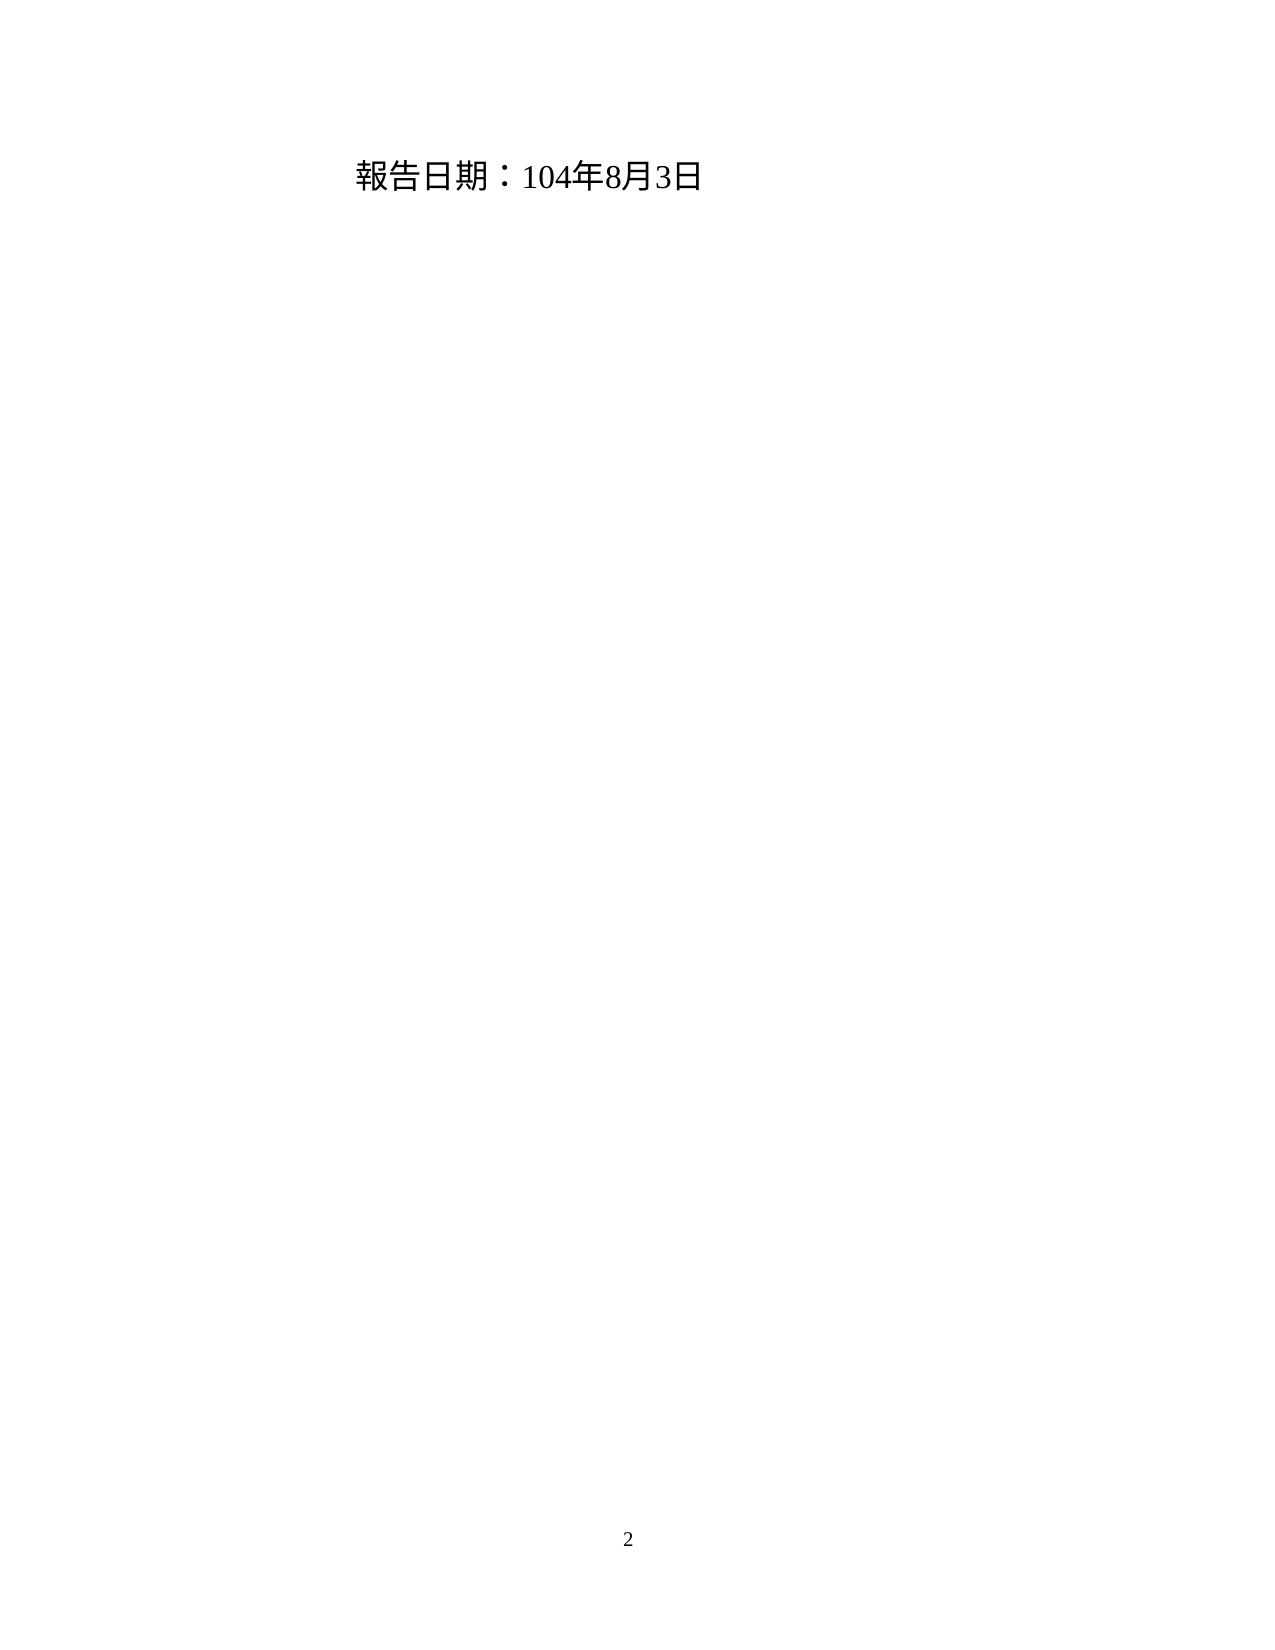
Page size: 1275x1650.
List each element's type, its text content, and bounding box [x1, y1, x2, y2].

text 報告日期：104年8月3日 [355, 150, 1087, 198]
